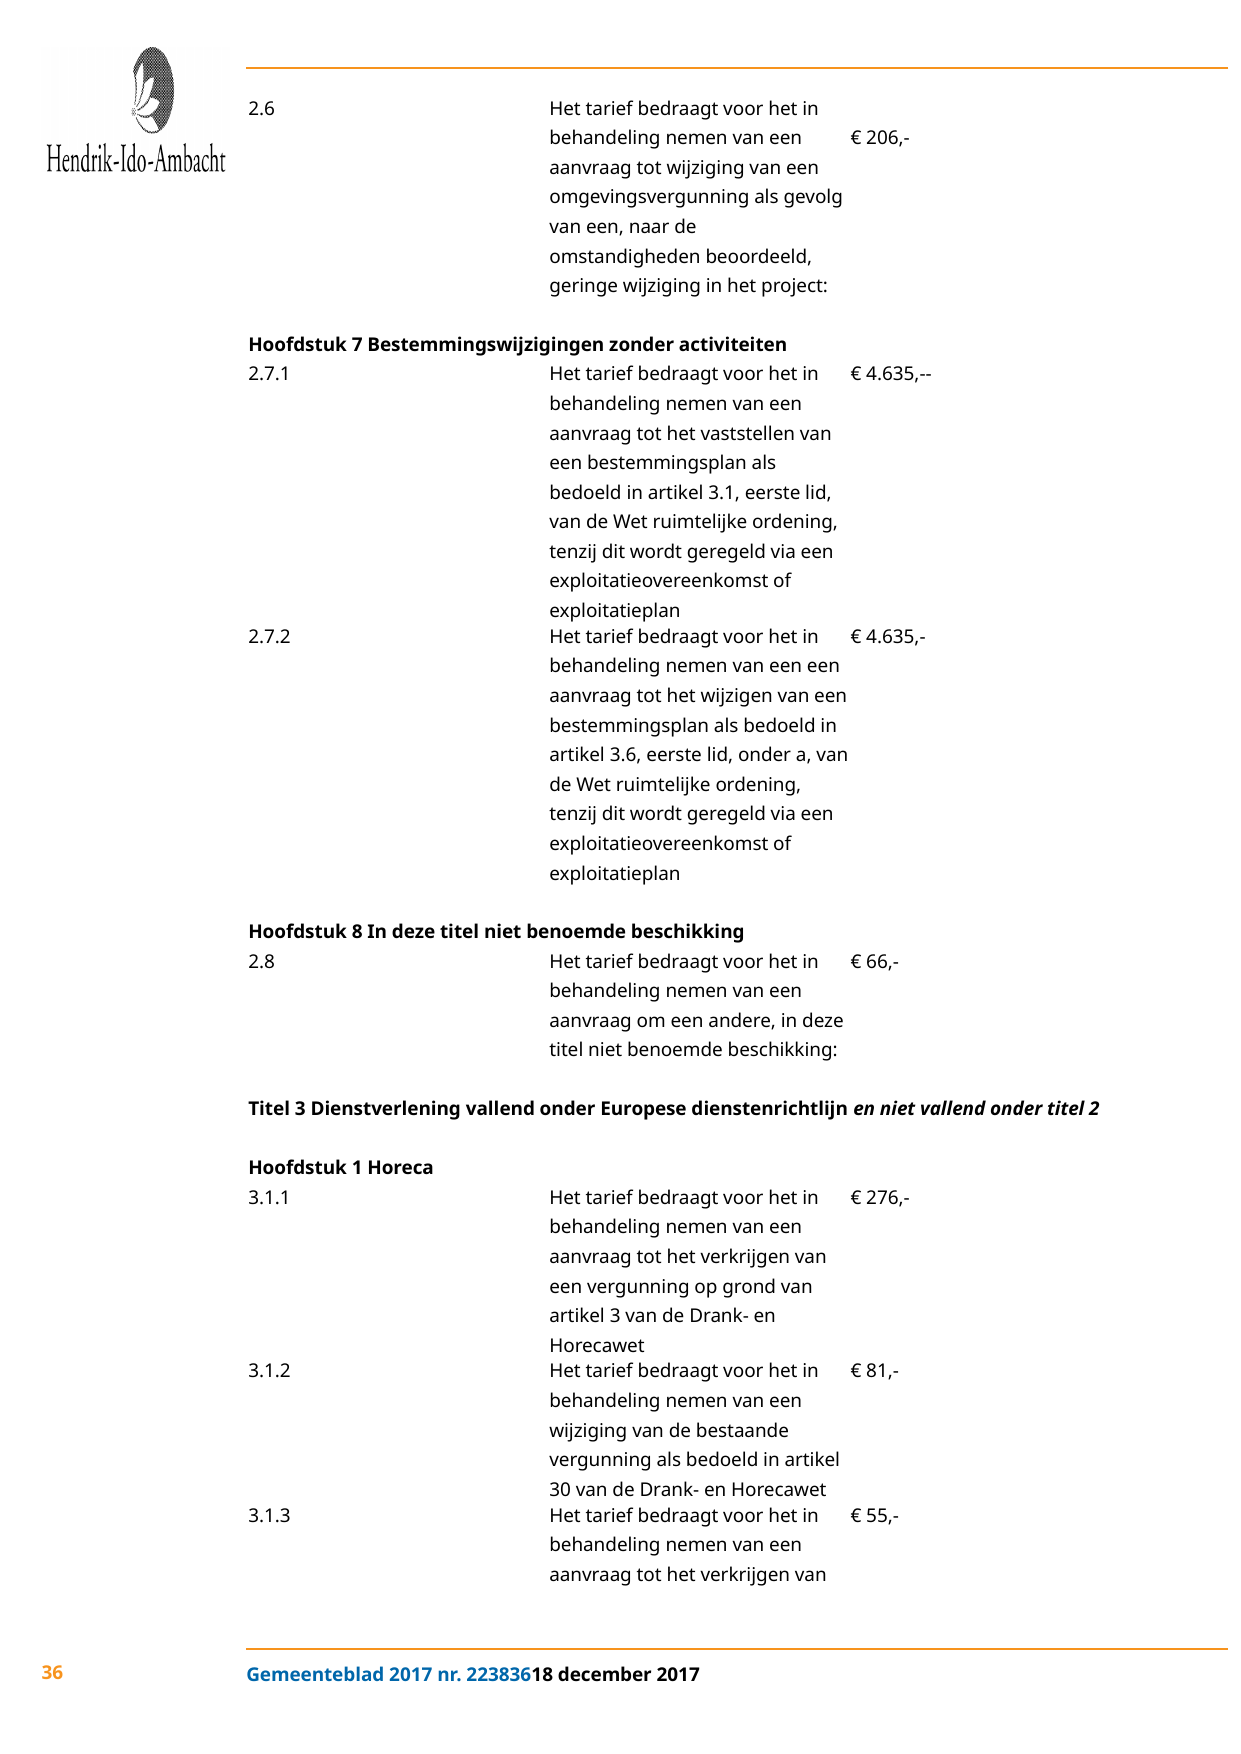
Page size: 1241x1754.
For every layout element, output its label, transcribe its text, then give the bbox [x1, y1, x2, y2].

text Titel 3 Dienstverlening vallend onder Europese dienstenrichtlijn en niet vallend onder titel 2 [248, 1095, 1152, 1121]
table_header 3.1.1 [248, 1184, 549, 1358]
table_cell 2.7.2 [248, 623, 549, 885]
table_header 2.7.1 [248, 361, 549, 623]
table_header Het tarief bedraagt voor het in behandeling nemen van een aanvraag tot het vaststellen van een bestemmingsplan als bedoeld in artikel 3.1, eerste lid, van de Wet ruimtelijke ordening, tenzij dit wordt geregeld via een exploitatieovereenkomst of exploitatieplan [549, 361, 850, 623]
table_cell Het tarief bedraagt voor het in behandeling nemen van een aanvraag tot het verkrijgen van [549, 1502, 850, 1587]
table_cell 3.1.2 [248, 1358, 549, 1502]
text Hoofdstuk 7 Bestemmingswijzigingen zonder activiteiten [248, 331, 1152, 357]
table_cell Het tarief bedraagt voor het in behandeling nemen van een wijziging van de bestaande vergunning als bedoeld in artikel 30 van de Drank- en Horecawet [549, 1358, 850, 1502]
table_header 2.6 [248, 95, 549, 298]
picture [41, 47, 231, 172]
table_cell 3.1.3 [248, 1502, 549, 1587]
text Hoofdstuk 8 In deze titel niet benoemde beschikking [248, 918, 1152, 944]
table_header Het tarief bedraagt voor het in behandeling nemen van een aanvraag tot het verkrijgen van een vergunning op grond van artikel 3 van de Drank- en Horecawet [549, 1184, 850, 1358]
table_header € 276,- [850, 1184, 1152, 1358]
table_header € 66,- [850, 948, 1152, 1062]
table_header 2.8 [248, 948, 549, 1062]
table_cell € 4.635,- [850, 623, 1152, 885]
table_header Het tarief bedraagt voor het in behandeling nemen van een aanvraag tot wijziging van een omgevingsvergunning als gevolg van een, naar de omstandigheden beoordeeld, geringe wijziging in het project: [549, 95, 850, 298]
table_cell € 55,- [850, 1502, 1152, 1587]
table_header € 206,- [850, 95, 1152, 298]
table_cell € 81,- [850, 1358, 1152, 1502]
table_header Het tarief bedraagt voor het in behandeling nemen van een aanvraag om een andere, in deze titel niet benoemde beschikking: [549, 948, 850, 1062]
table_cell Het tarief bedraagt voor het in behandeling nemen van een een aanvraag tot het wijzigen van een bestemmingsplan als bedoeld in artikel 3.6, eerste lid, onder a, van de Wet ruimtelijke ordening, tenzij dit wordt geregeld via een exploitatieovereenkomst of exploitatieplan [549, 623, 850, 885]
table_header € 4.635,-- [850, 361, 1152, 623]
text Hoofdstuk 1 Horeca [248, 1154, 1152, 1180]
